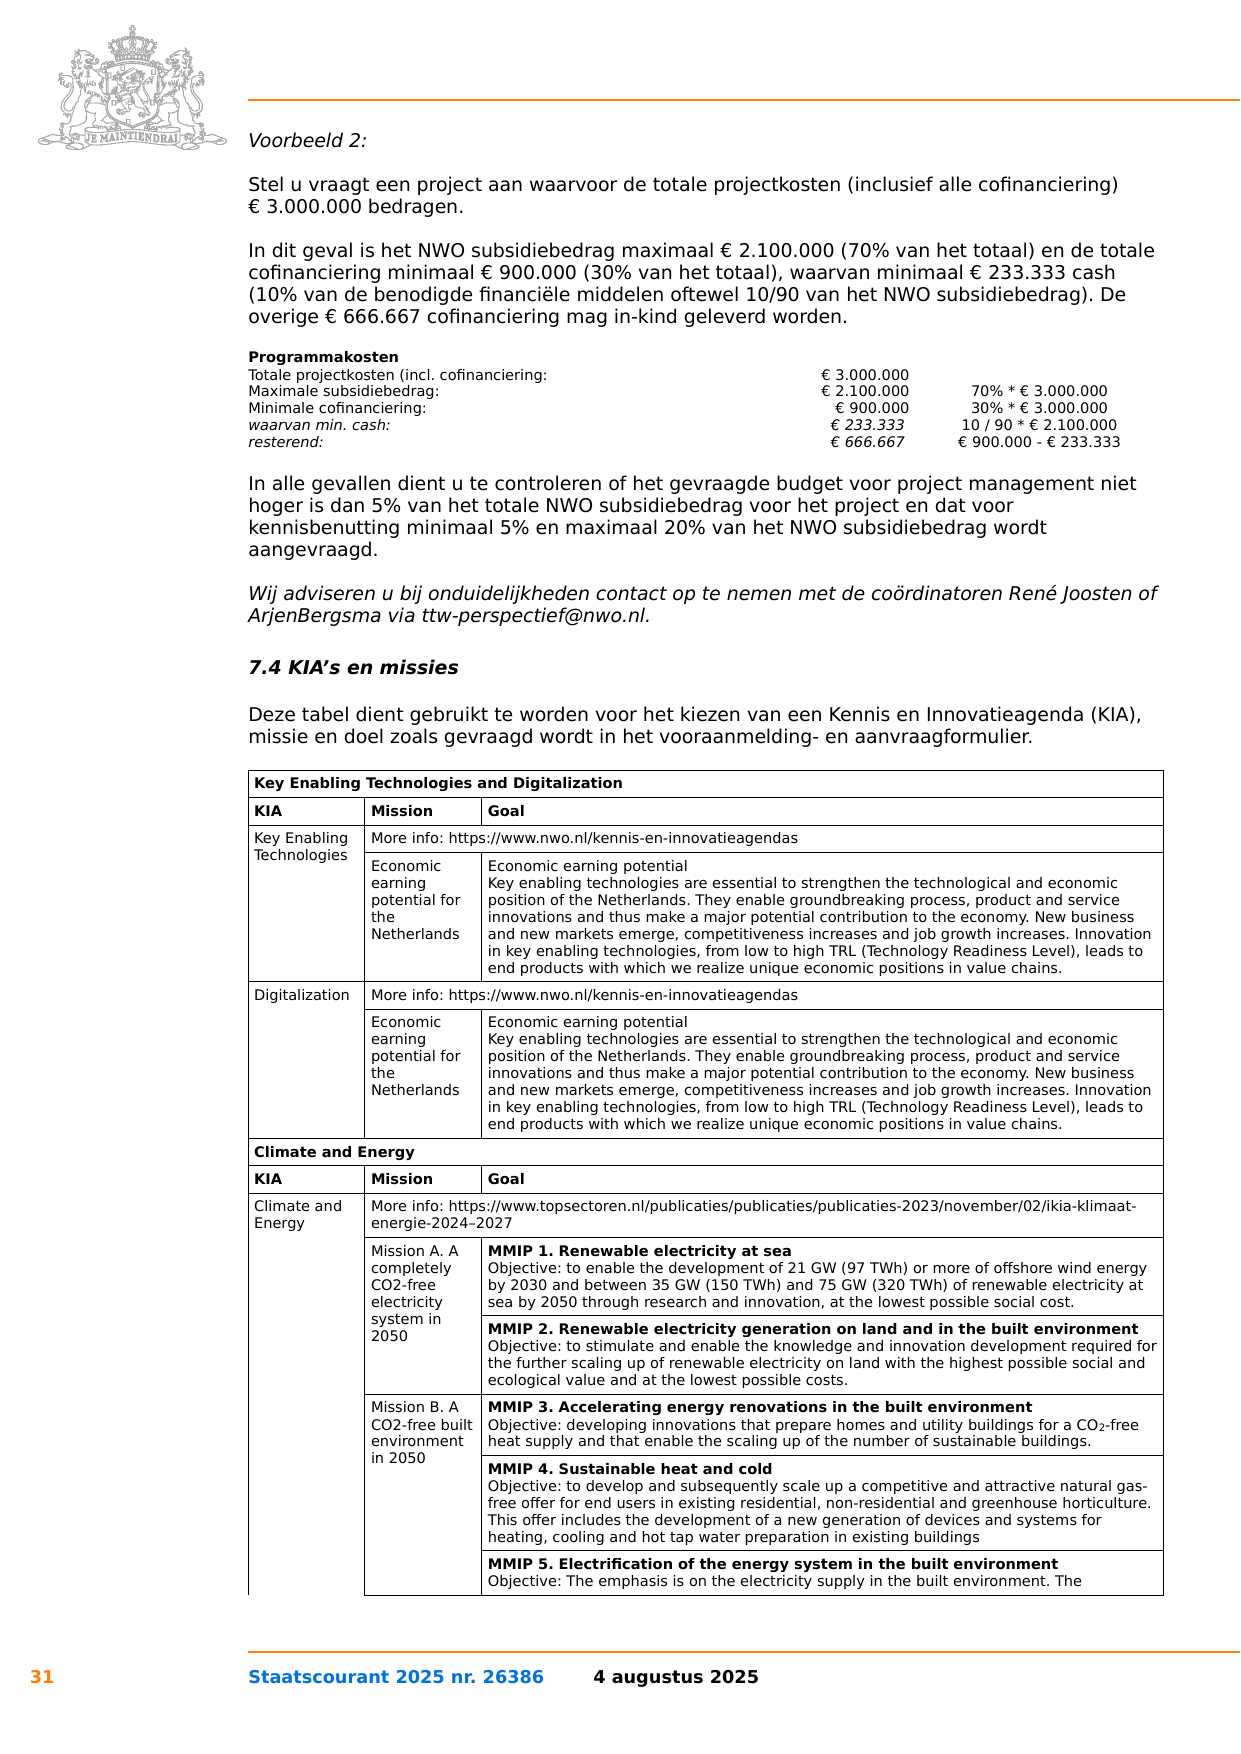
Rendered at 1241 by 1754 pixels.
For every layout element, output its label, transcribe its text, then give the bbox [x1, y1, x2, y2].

table_cell Maximale subsidiebedrag: [248, 383, 702, 400]
table_cell Totale projectkosten (incl. cofinanciering: [248, 366, 702, 383]
text Deze tabel dient gebruikt te worden voor het kiezen van een Kennis en Innovatieagenda (KIA), missie en doel zoals gevraagd wordt in het vooraanmelding- en aanvraagformulier. [248, 704, 1163, 748]
table_cell MMIP 4. Sustainable heat and cold Objective: to develop and subsequently scale up a competitive and attractive natural gas-free offer for end users in existing residential, non-residential and greenhouse horticulture. This offer includes the development of a new generation of devices and systems for heating, cooling and hot tap water preparation in existing buildings [482, 1456, 1163, 1550]
table_cell 10 / 90 * € 2.100.000 [915, 417, 1163, 434]
table_cell € 900.000 - € 233.333 [915, 434, 1163, 451]
table_cell Key Enabling Technologies [249, 826, 364, 981]
table_cell waarvan min. cash: [248, 417, 702, 434]
table_cell € 900.000 [702, 400, 915, 417]
text Voorbeeld 2: [248, 130, 1163, 152]
table_cell Economic earning potential Key enabling technologies are essential to strengthen the technological and economic position of the Netherlands. They enable groundbreaking process, product and service innovations and thus make a major potential contribution to the economy. New business and new markets emerge, competitiveness increases and job growth increases. Innovation in key enabling technologies, from low to high TRL (Technology Readiness Level), leads to end products with which we realize unique economic positions in value chains. [482, 1010, 1163, 1138]
table_cell 70% * € 3.000.000 [915, 383, 1163, 400]
table_cell MMIP 5. Electrification of the energy system in the built environment Objective: The emphasis is on the electricity supply in the built environment. The [482, 1551, 1163, 1595]
text Stel u vraagt een project aan waarvoor de totale projectkosten (inclusief alle cofinanciering) € 3.000.000 bedragen. [248, 174, 1163, 218]
table_cell € 3.000.000 [702, 366, 915, 383]
table_cell Mission B. A CO2-free built environment in 2050 [365, 1395, 481, 1595]
table_cell KIA [249, 798, 364, 824]
subtitle 7.4 KIA’s en missies [248, 657, 1163, 679]
table_cell resterend: [248, 434, 702, 451]
table_cell More info: https://www.topsectoren.nl/publicaties/publicaties/publicaties-2023/november/02/ikia-klimaat-energie-2024–2027 [365, 1194, 1163, 1237]
table_cell Mission A. A completely CO2-free electricity system in 2050 [365, 1238, 481, 1394]
table_cell KIA [249, 1166, 364, 1193]
table_cell Economic earning potential for the Netherlands [365, 853, 481, 981]
table_cell More info: https://www.nwo.nl/kennis-en-innovatieagendas [365, 826, 1163, 852]
table_header [702, 349, 915, 366]
table_cell Economic earning potential for the Netherlands [365, 1010, 481, 1138]
table_header Key Enabling Technologies and Digitalization [249, 771, 1163, 797]
table_cell Goal [482, 1166, 1163, 1193]
table_cell Minimale cofinanciering: [248, 400, 702, 417]
table_header Programmakosten [248, 349, 702, 366]
table_cell Goal [482, 798, 1163, 824]
picture [38, 25, 227, 150]
table_cell Mission [365, 798, 481, 824]
text In alle gevallen dient u te controleren of het gevraagde budget voor project management niet hoger is dan 5% van het totale NWO subsidiebedrag voor het project en dat voor kennisbenutting minimaal 5% en maximaal 20% van het NWO subsidiebedrag wordt aangevraagd. [248, 473, 1163, 561]
table_cell Mission [365, 1166, 481, 1193]
table_cell MMIP 3. Accelerating energy renovations in the built environment Objective: developing innovations that prepare homes and utility buildings for a CO2-free heat supply and that enable the scaling up of the number of sustainable buildings. [482, 1395, 1163, 1455]
table_cell € 666.667 [702, 434, 915, 451]
table_cell MMIP 2. Renewable electricity generation on land and in the built environment Objective: to stimulate and enable the knowledge and innovation development required for the further scaling up of renewable electricity on land with the highest possible social and ecological value and at the lowest possible costs. [482, 1316, 1163, 1394]
table_cell Digitalization [249, 982, 364, 1138]
text cofinanciering minimaal € 900.000 (30% van het totaal), waarvan minimaal € 233.333 cash (10% van de benodigde financiële middelen oftewel 10/90 van het NWO subsidiebedrag). De overige € 666.667 cofinanciering mag in-kind geleverd worden. [248, 262, 1163, 327]
table_cell 30% * € 3.000.000 [915, 400, 1163, 417]
table_cell Economic earning potential Key enabling technologies are essential to strengthen the technological and economic position of the Netherlands. They enable groundbreaking process, product and service innovations and thus make a major potential contribution to the economy. New business and new markets emerge, competitiveness increases and job growth increases. Innovation in key enabling technologies, from low to high TRL (Technology Readiness Level), leads to end products with which we realize unique economic positions in value chains. [482, 853, 1163, 981]
table_cell € 233.333 [702, 417, 915, 434]
table_cell Climate and Energy [249, 1194, 364, 1595]
table_cell More info: https://www.nwo.nl/kennis-en-innovatieagendas [365, 982, 1163, 1008]
table_cell [915, 366, 1163, 383]
table_header [915, 349, 1163, 366]
text Wij adviseren u bij onduidelijkheden contact op te nemen met de coördinatoren René Joosten of ArjenBergsma via ttw-perspectief@nwo.nl. [248, 583, 1163, 627]
table_cell MMIP 1. Renewable electricity at sea Objective: to enable the development of 21 GW (97 TWh) or more of offshore wind energy by 2030 and between 35 GW (150 TWh) and 75 GW (320 TWh) of renewable electricity at sea by 2050 through research and innovation, at the lowest possible social cost. [482, 1238, 1163, 1315]
table_cell € 2.100.000 [702, 383, 915, 400]
table_cell Climate and Energy [249, 1139, 1163, 1165]
text In dit geval is het NWO subsidiebedrag maximaal € 2.100.000 (70% van het totaal) en de totale [248, 239, 1163, 262]
